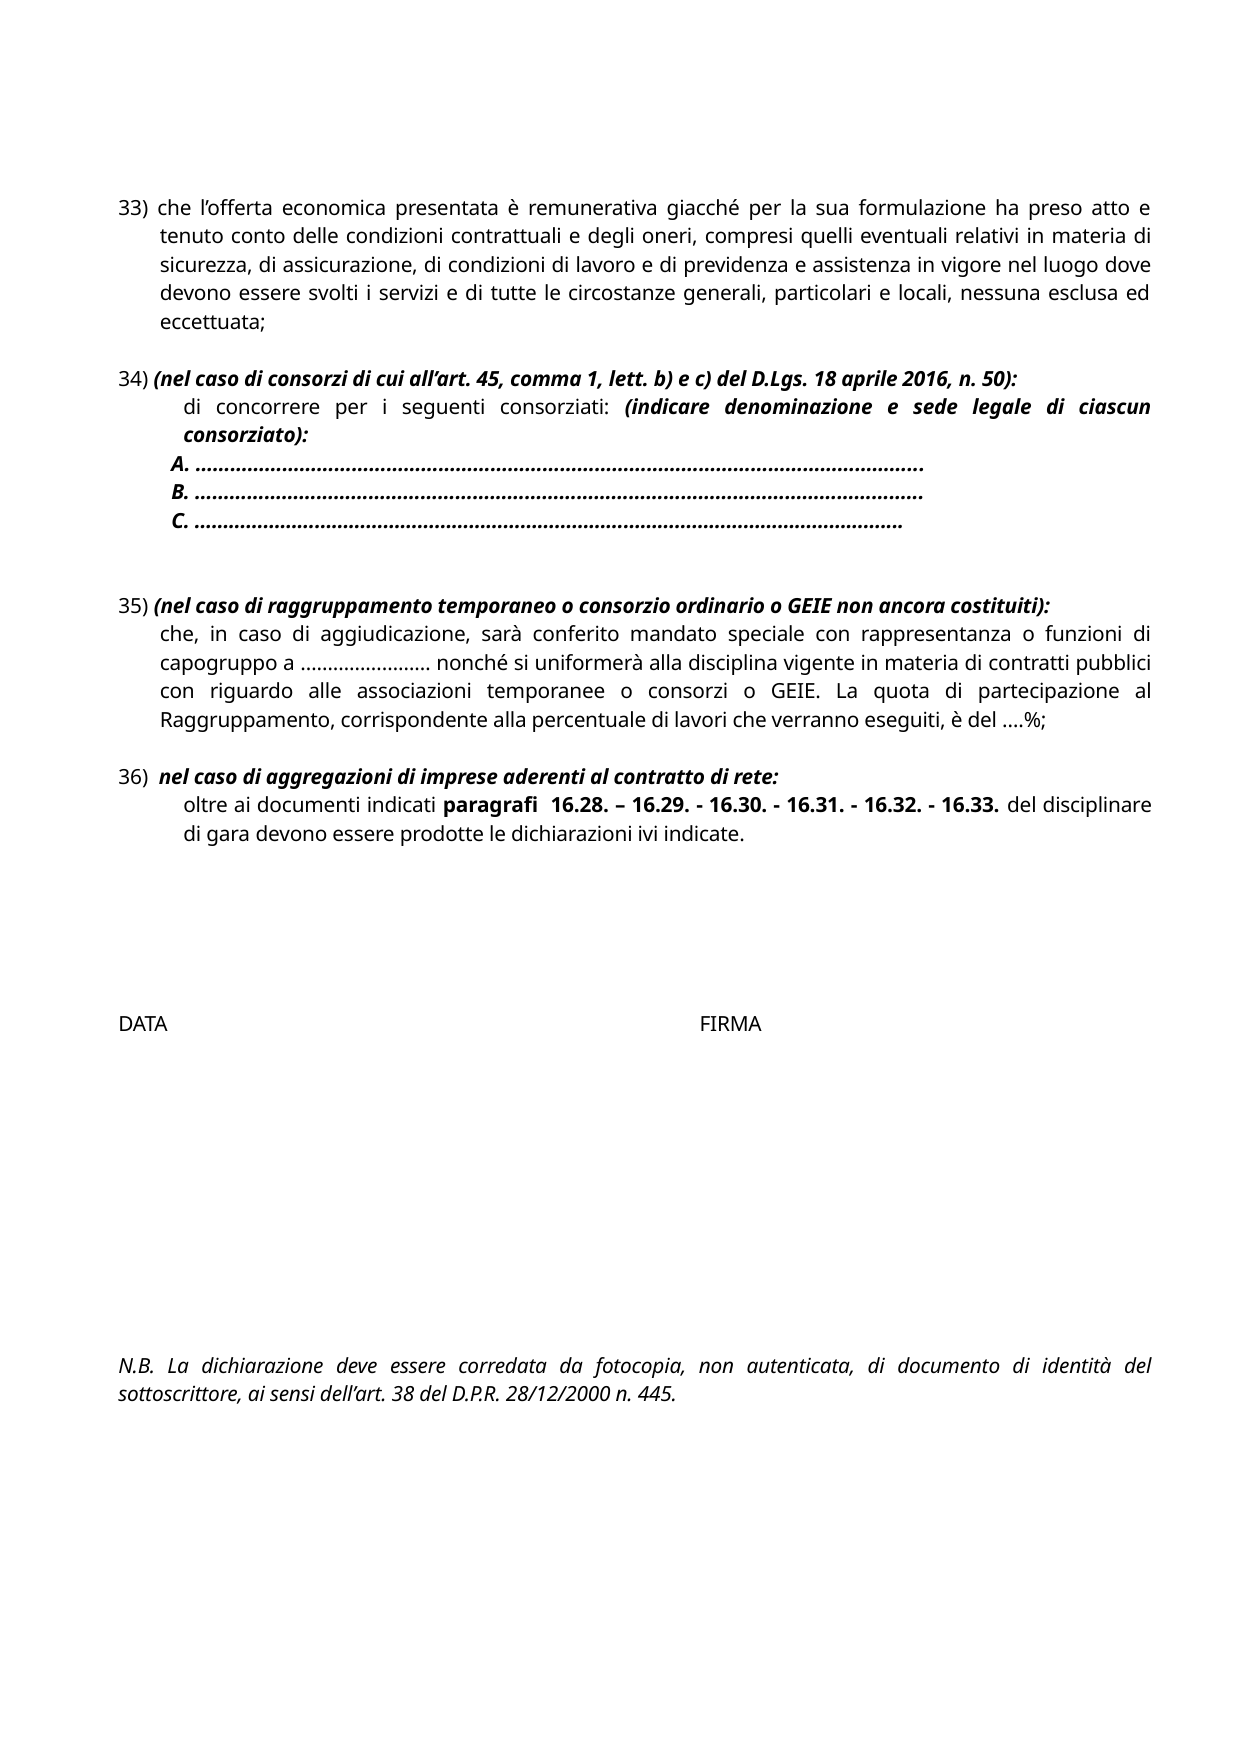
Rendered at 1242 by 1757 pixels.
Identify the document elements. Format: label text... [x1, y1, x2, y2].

text oltre ai documenti indicati paragrafi 16.28. – 16.29. - 16.30. - 16.31. - 16.32. - 16.33. del disciplinare di gara devono essere prodotte le dichiarazioni ivi indicate. [183, 790, 1152, 847]
text C. ………………………………………………………………………………………………………….... [171, 506, 1152, 534]
text N.B. La dichiarazione deve essere corredata da fotocopia, non autenticata, di documento di identità del sottoscrittore, ai sensi dell’art. 38 del D.P.R. 28/12/2000 n. 445. [118, 1351, 1152, 1408]
text 33) che l’offerta economica presentata è remunerativa giacché per la sua formulazione ha preso atto e tenuto conto delle condizioni contrattuali e degli oneri, compresi quelli eventuali relativi in materia di sicurezza, di assicurazione, di condizioni di lavoro e di previdenza e assistenza in vigore nel luogo dove devono essere svolti i servizi e di tutte le circostanze generali, particolari e locali, nessuna esclusa ed eccettuata; [118, 193, 1152, 335]
text A. ……………………………………………………………………………………………………………... [171, 449, 1152, 477]
text che, in caso di aggiudicazione, sarà conferito mandato speciale con rappresentanza o funzioni di capogruppo a …………………… nonché si uniformerà alla disciplina vigente in materia di contratti pubblici con riguardo alle associazioni temporanee o consorzi o GEIE. La quota di partecipazione al Raggruppamento, corrispondente alla percentuale di lavori che verranno eseguiti, è del ….%; [159, 619, 1152, 733]
text 36) nel caso di aggregazioni di imprese aderenti al contratto di rete: [118, 762, 1152, 790]
text DATA FIRMA [118, 1009, 1152, 1038]
text 34) (nel caso di consorzi di cui all’art. 45, comma 1, lett. b) e c) del D.Lgs. 18 aprile 2016, n. 50): [118, 364, 1152, 392]
text B. ……………………………………………………………………………………………………………... [171, 477, 1152, 506]
text 35) (nel caso di raggruppamento temporaneo o consorzio ordinario o GEIE non ancora costituiti): [118, 591, 1152, 619]
text di concorrere per i seguenti consorziati: (indicare denominazione e sede legale di ciascun consorziato): [183, 392, 1152, 449]
